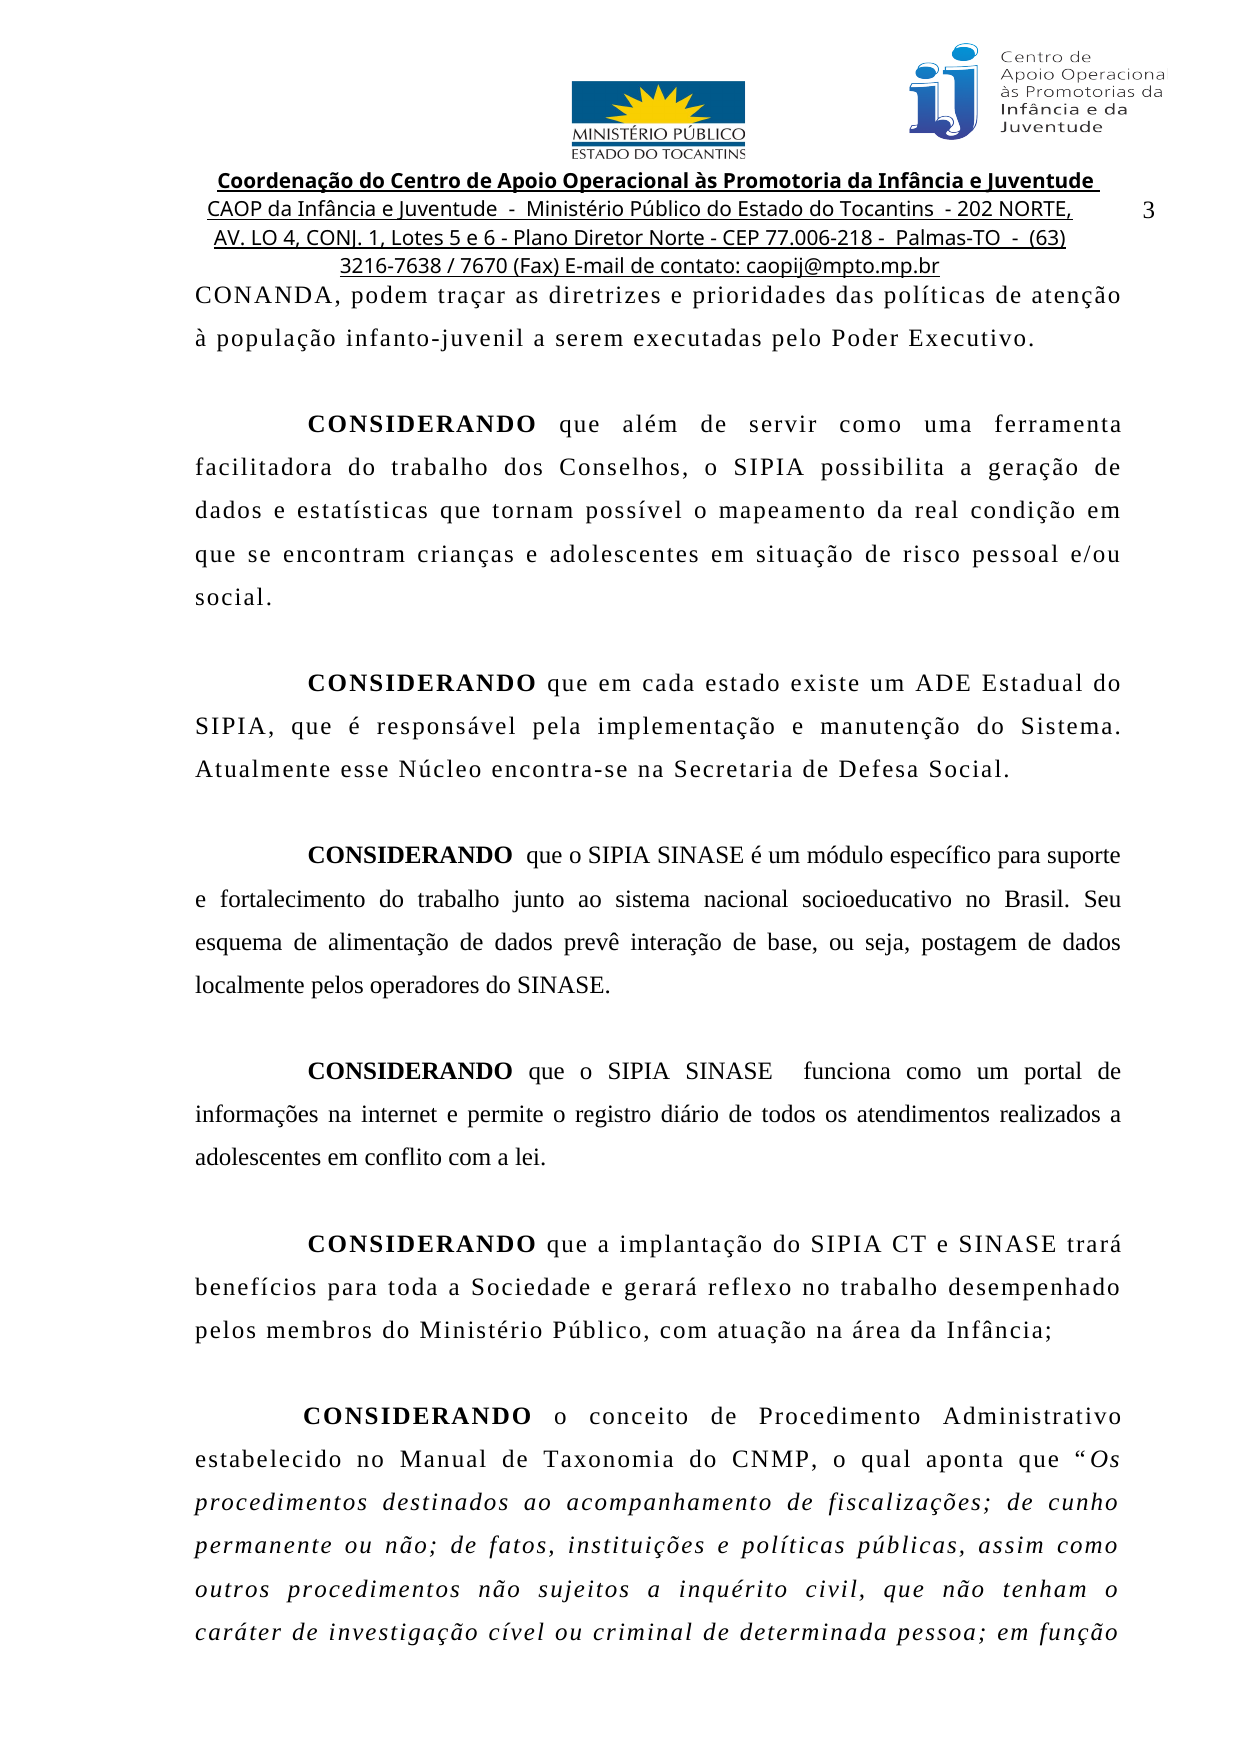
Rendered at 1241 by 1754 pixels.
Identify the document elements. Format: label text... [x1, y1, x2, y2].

text CONSIDERANDO que a implantação do SIPIA CT e SINASE trará benefícios para toda a Sociedade e gerará reflexo no trabalho desempenhado pelos membros do Ministério Público, com atuação na área da Infância; [195, 1229, 1122, 1344]
text CONSIDERANDO que o SIPIA SINASE funciona como um portal de informações na internet e permite o registro diário de todos os atendimentos realizados a adolescentes em conflito com a lei. [195, 1056, 1122, 1171]
text CONSIDERANDO que além de servir como uma ferramenta facilitadora do trabalho dos Conselhos, o SIPIA possibilita a geração de dados e estatísticas que tornam possível o mapeamento da real condição em que se encontram crianças e adolescentes em situação de risco pessoal e/ou social. [195, 409, 1122, 611]
text CONSIDERANDO que em cada estado existe um ADE Estadual do SIPIA, que é responsável pela implementação e manutenção do Sistema. Atualmente esse Núcleo encontra-se na Secretaria de Defesa Social. [195, 668, 1122, 783]
picture [909, 43, 1168, 140]
text CONANDA, podem traçar as diretrizes e prioridades das políticas de atenção à população infanto-juvenil a serem executadas pelo Poder Executivo. [195, 280, 1122, 352]
picture [571, 81, 746, 159]
text CONSIDERANDO que o SIPIA SINASE é um módulo específico para suporte e fortalecimento do trabalho junto ao sistema nacional socioeducativo no Brasil. Seu esquema de alimentação de dados prevê interação de base, ou seja, postagem de dados localmente pelos operadores do SINASE. [195, 841, 1122, 999]
text CONSIDERANDO o conceito de Procedimento Administrativo estabelecido no Manual de Taxonomia do CNMP, o qual aponta que “Os procedimentos destinados ao acompanhamento de fiscalizações; de cunho permanente ou não; de fatos, instituições e políticas públicas, assim como outros procedimentos não sujeitos a inquérito civil, que não tenham o caráter de investigação cível ou criminal de determinada pessoa; em função [195, 1401, 1122, 1646]
